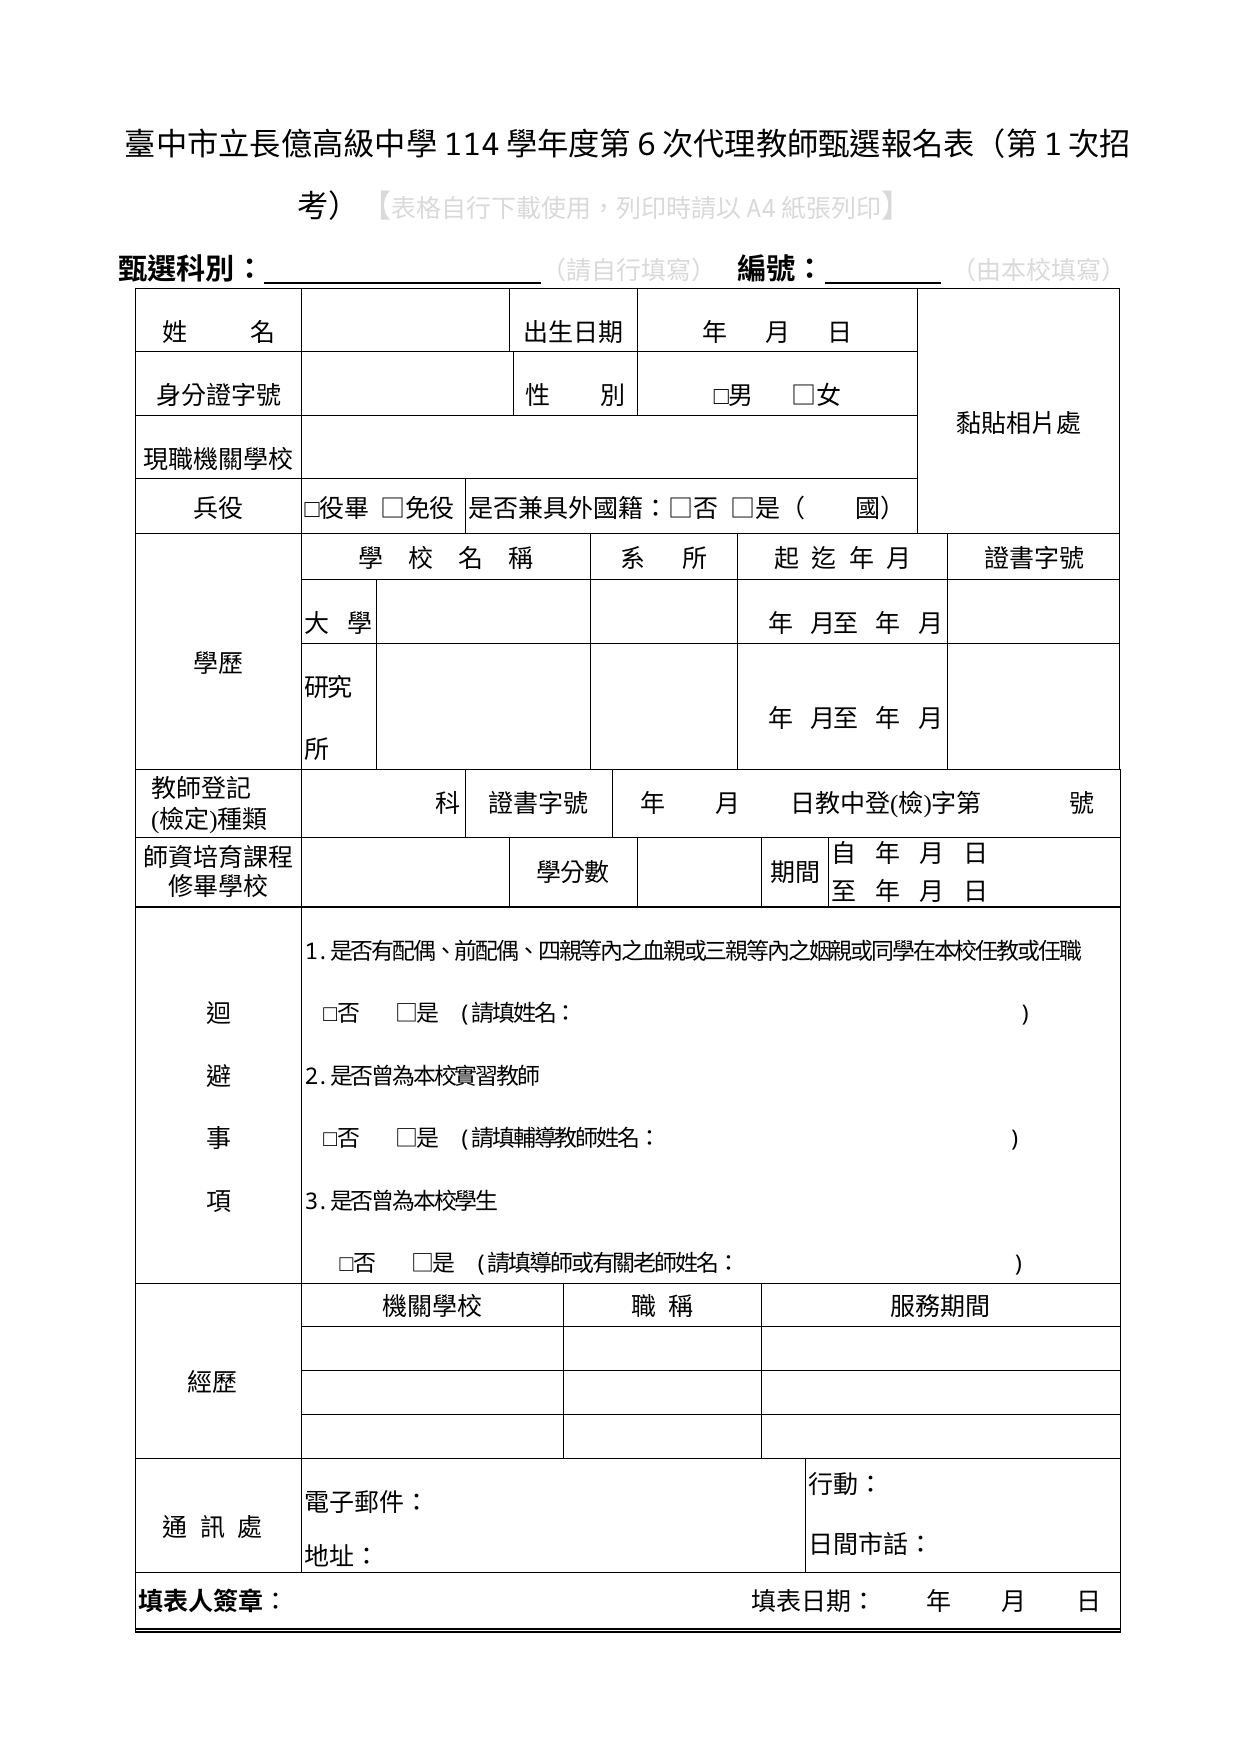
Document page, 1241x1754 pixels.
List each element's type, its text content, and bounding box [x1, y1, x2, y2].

table_cell [564, 1371, 761, 1414]
table_cell 機關學校 [302, 1284, 563, 1326]
table_header [302, 289, 509, 351]
table_cell [638, 838, 761, 906]
table_cell 學分數 [510, 838, 637, 906]
table_cell 教師登記 (檢定)種類 [136, 770, 301, 837]
table_cell [302, 1327, 563, 1370]
text 臺中市立長億高級中學114學年度第6次代理教師甄選報名表（第1次招考）【表格自行下載使用，列印時請以A4紙張列印】 [118, 100, 1137, 225]
table_cell [302, 352, 513, 415]
table_cell 師資培育課程修畢學校 [136, 838, 301, 906]
table_cell 行動： 日間市話： [806, 1459, 1120, 1572]
table_cell 經歷 [136, 1284, 301, 1457]
table_cell [591, 580, 737, 643]
table_cell 期間 [762, 838, 828, 906]
table_cell [762, 1327, 1120, 1370]
table_cell 大 學 [302, 580, 376, 643]
table_cell [591, 644, 737, 769]
table_header 年 月 日 [638, 289, 917, 351]
table_cell [948, 580, 1119, 643]
table_cell 系 所 [591, 534, 737, 579]
table_cell 是否兼具外國籍：□否 □是（ 國） [466, 479, 917, 533]
table_cell 年 月至 年 月 [738, 580, 947, 643]
table_cell 電子郵件： 地址： [302, 1459, 805, 1572]
table_header 姓 名 [136, 289, 301, 351]
table_cell 年 月至 年 月 [738, 644, 947, 769]
text 甄選科別： （請自行填寫） 編號： （由本校填寫） [118, 225, 1137, 288]
table_cell □役畢 □免役 [302, 479, 465, 533]
table_header 出生日期 [510, 289, 637, 351]
table_cell 自 年 月 日 至 年 月 日 [829, 838, 1120, 906]
table_cell 職 稱 [564, 1284, 761, 1326]
table_cell [564, 1415, 761, 1457]
table_cell [302, 1415, 563, 1457]
table_cell 身分證字號 [136, 352, 301, 415]
table_cell 證書字號 [948, 534, 1119, 579]
table_cell [302, 838, 509, 906]
table_cell 研究所 [302, 644, 376, 769]
table_cell □男 □女 [638, 352, 917, 415]
table_cell [564, 1327, 761, 1370]
table_cell 起 迄 年 月 [738, 534, 947, 579]
table_cell 1.是否有配偶、前配偶、四親等內之血親或三親等內之姻親或同學在本校任教或任職 □否 □是 (請填姓名： ) 2.是否曾為本校實習教師 □否 □是 (請填輔導教師姓名： ) 3.是否曾為本校學生 □否 □是 (請填導師或有關老師姓名： ) [302, 908, 1120, 1282]
table_cell [302, 416, 917, 478]
table_cell [948, 644, 1119, 769]
table_cell 科 [302, 770, 465, 837]
table_cell 現職機關學校 [136, 416, 301, 478]
table_cell 學 校 名 稱 [302, 534, 590, 579]
table_cell [762, 1415, 1120, 1457]
table_cell 年 月 日教中登(檢)字第 號 [613, 770, 1120, 837]
table_cell 通 訊 處 [136, 1459, 301, 1572]
table_cell 性 別 [514, 352, 637, 415]
table_cell [377, 580, 590, 643]
table_cell [377, 644, 590, 769]
table_cell 服務期間 [762, 1284, 1120, 1326]
table_cell 填表人簽章： 填表日期： 年 月 日 [136, 1573, 1120, 1628]
table_header 黏貼相片處 [918, 289, 1119, 533]
table_cell [302, 1371, 563, 1414]
table_cell 證書字號 [466, 770, 612, 837]
table_cell 學歷 [136, 534, 301, 769]
table_cell 迴 避 事 項 [136, 908, 301, 1282]
table_cell [762, 1371, 1120, 1414]
table_cell 兵役 [136, 479, 301, 533]
